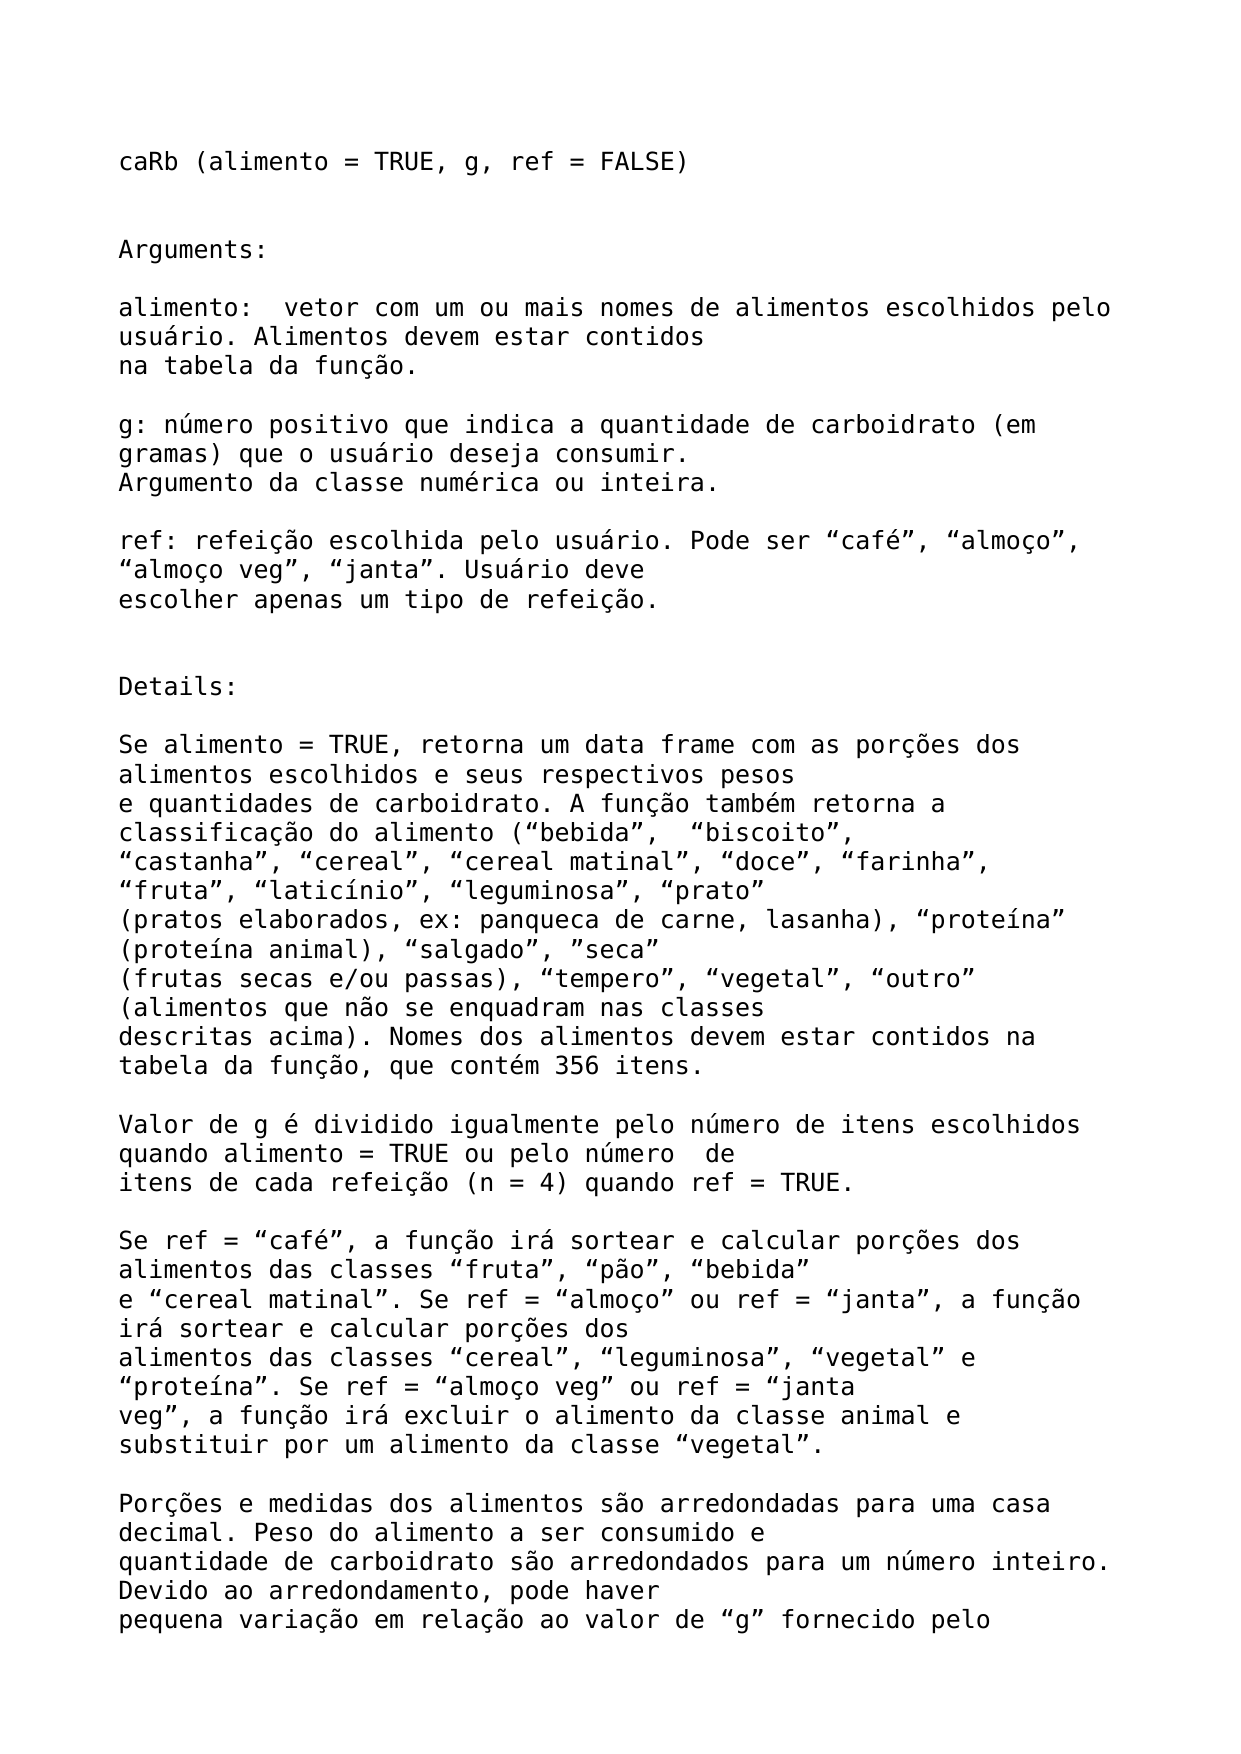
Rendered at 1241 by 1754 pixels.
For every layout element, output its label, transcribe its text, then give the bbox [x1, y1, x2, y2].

text caRb (alimento = TRUE, g, ref = FALSE) Arguments: alimento: vetor com um ou mais nomes de alimentos escolhidos pelo usuário. Alimentos devem estar contidos na tabela da função. g: número positivo que indica a quantidade de carboidrato (em gramas) que o usuário deseja consumir. Argumento da classe numérica ou inteira. ref: refeição escolhida pelo usuário. Pode ser “café”, “almoço”, “almoço veg”, “janta”. Usuário deve escolher apenas um tipo de refeição. Details: Se alimento = TRUE, retorna um data frame com as porções dos alimentos escolhidos e seus respectivos pesos e quantidades de carboidrato. A função também retorna a classificação do alimento (“bebida”, “biscoito”, “castanha”, “cereal”, “cereal matinal”, “doce”, “farinha”, “fruta”, “laticínio”, “leguminosa”, “prato” (pratos elaborados, ex: panqueca de carne, lasanha), “proteína” (proteína animal), “salgado”, ”seca” (frutas secas e/ou passas), “tempero”, “vegetal”, “outro” (alimentos que não se enquadram nas classes descritas acima). Nomes dos alimentos devem estar contidos na tabela da função, que contém 356 itens. Valor de g é dividido igualmente pelo número de itens escolhidos quando alimento = TRUE ou pelo número de itens de cada refeição (n = 4) quando ref = TRUE. Se ref = “café”, a função irá sortear e calcular porções dos alimentos das classes “fruta”, “pão”, “bebida” e “cereal matinal”. Se ref = “almoço” ou ref = “janta”, a função irá sortear e calcular porções dos alimentos das classes “cereal”, “leguminosa”, “vegetal” e “proteína”. Se ref = “almoço veg” ou ref = “janta veg”, a função irá excluir o alimento da classe animal e substituir por um alimento da classe “vegetal”. Porções e medidas dos alimentos são arredondadas para uma casa decimal. Peso do alimento a ser consumido e quantidade de carboidrato são arredondados para um número inteiro. Devido ao arredondamento, pode haver pequena variação em relação ao valor de “g” fornecido pelo [118, 118, 1122, 1635]
